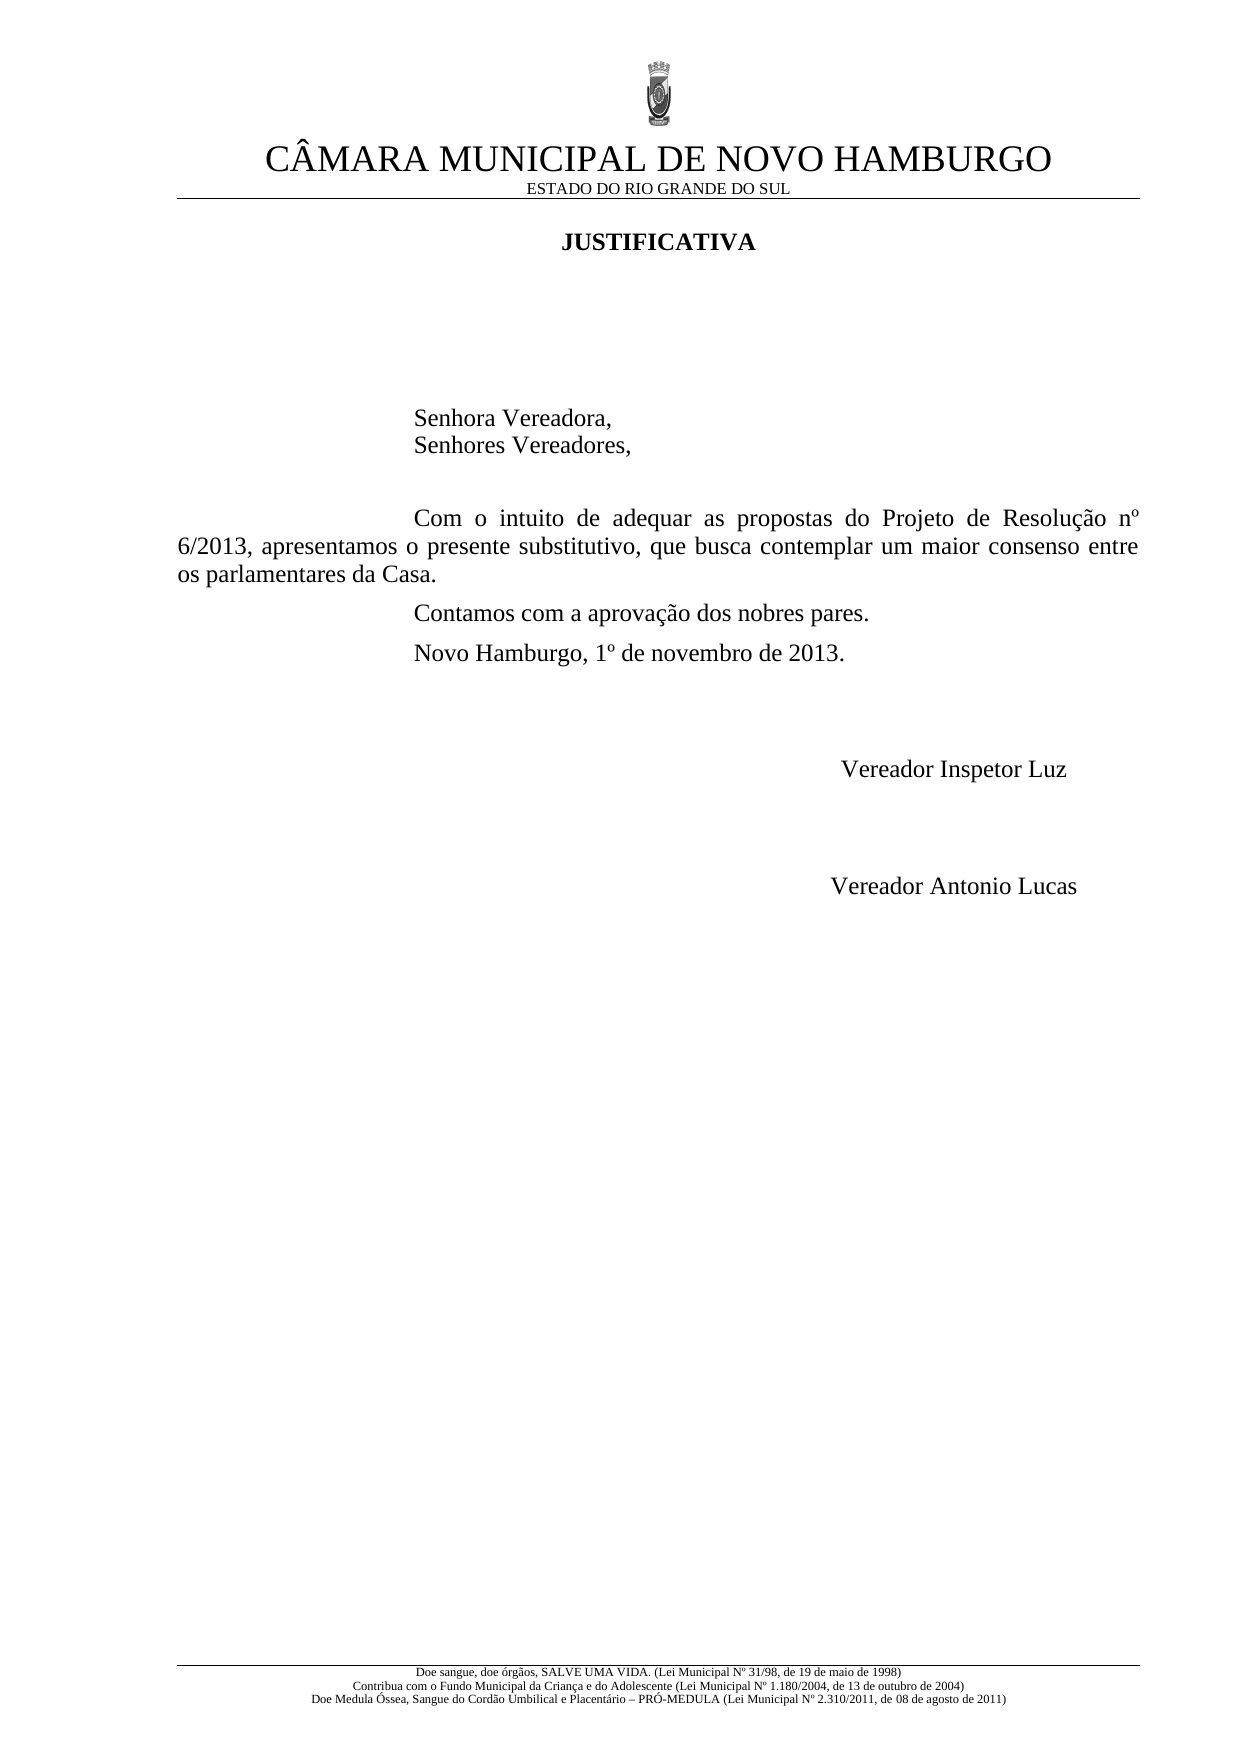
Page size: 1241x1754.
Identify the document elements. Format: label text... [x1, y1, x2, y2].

text Senhora Vereadora, [177, 404, 1140, 431]
text Com o intuito de adequar as propostas do Projeto de Resolução nº 6/2013, apresentamos o presente substitutivo, que busca contemplar um maior consenso entre os parlamentares da Casa. [177, 504, 1140, 588]
text Contamos com a aprovação dos nobres pares. [177, 599, 1140, 627]
text Novo Hamburgo, 1º de novembro de 2013. [177, 639, 1140, 667]
text Vereador Antonio Lucas [768, 872, 1140, 899]
text JUSTIFICATIVA [177, 228, 1140, 256]
text Senhores Vereadores, [177, 431, 1140, 459]
text Vereador Inspetor Luz [768, 756, 1140, 783]
